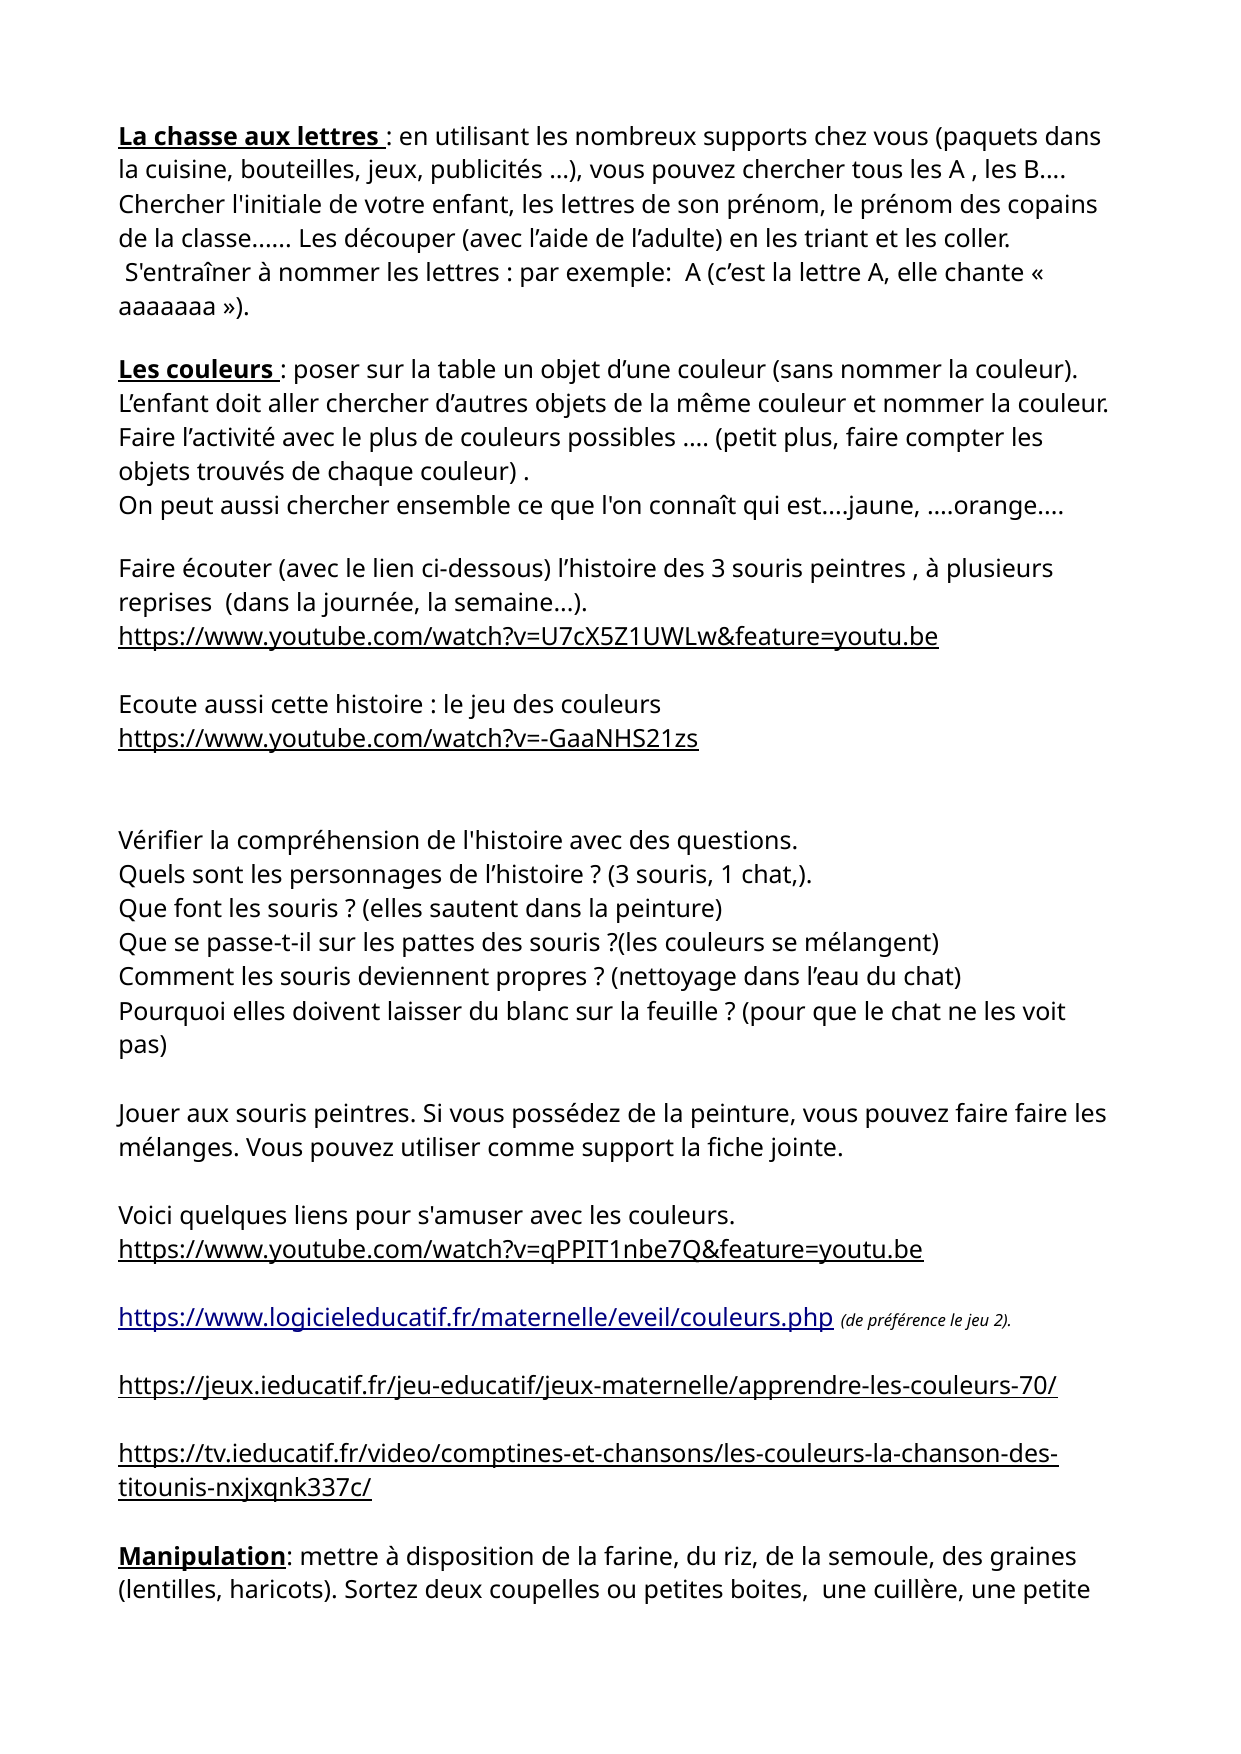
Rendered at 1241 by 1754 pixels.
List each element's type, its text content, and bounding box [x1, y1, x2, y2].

text https://www.youtube.com/watch?v=U7cX5Z1UWLw&feature=youtu.be [118, 618, 1122, 652]
text Jouer aux souris peintres. Si vous possédez de la peinture, vous pouvez faire faire les mélanges. Vous pouvez utiliser comme support la fiche jointe. [118, 1095, 1122, 1163]
text Faire écouter (avec le lien ci-dessous) l’histoire des 3 souris peintres , à plusieurs reprises (dans la journée, la semaine...). [118, 550, 1122, 618]
text Pourquoi elles doivent laisser du blanc sur la feuille ? (pour que le chat ne les voit pas) [118, 993, 1122, 1061]
text Chercher l'initiale de votre enfant, les lettres de son prénom, le prénom des copains de la classe...... Les découper (avec l’aide de l’adulte) en les triant et les coller. [118, 186, 1122, 254]
text https://www.youtube.com/watch?v=qPPIT1nbe7Q&feature=youtu.be [118, 1232, 1122, 1266]
text On peut aussi chercher ensemble ce que l'on connaît qui est....jaune, ….orange.... [118, 487, 1122, 522]
text Manipulation: mettre à disposition de la farine, du riz, de la semoule, des graines (lentilles, haricots). Sortez deux coupelles ou petites boites, une cuillère, une petite [118, 1538, 1122, 1606]
text Quels sont les personnages de l’histoire ? (3 souris, 1 chat,). [118, 857, 1122, 891]
text Que font les souris ? (elles sautent dans la peinture) [118, 891, 1122, 925]
text Ecoute aussi cette histoire : le jeu des couleurs [118, 687, 1122, 721]
text Les couleurs : poser sur la table un objet d’une couleur (sans nommer la couleur). L’enfant doit aller chercher d’autres objets de la même couleur et nommer la couleur. Faire l’activité avec le plus de couleurs possibles …. (petit plus, faire compter les objets trouvés de chaque couleur) . [118, 351, 1122, 487]
text https://jeux.ieducatif.fr/jeu-educatif/jeux-maternelle/apprendre-les-couleurs-70/ [118, 1368, 1122, 1402]
text https://tv.ieducatif.fr/video/comptines-et-chansons/les-couleurs-la-chanson-des-titounis-nxjxqnk337c/ [118, 1436, 1122, 1504]
text https://www.youtube.com/watch?v=-GaaNHS21zs [118, 721, 1122, 755]
text Que se passe-t-il sur les pattes des souris ?(les couleurs se mélangent) [118, 925, 1122, 959]
text S'entraîner à nommer les lettres : par exemple: A (c’est la lettre A, elle chante « aaaaaaa »). [118, 254, 1122, 322]
text Vérifier la compréhension de l'histoire avec des questions. [118, 823, 1122, 857]
text https://www.logicieleducatif.fr/maternelle/eveil/couleurs.php (de préférence le jeu 2). [118, 1300, 1122, 1334]
text Voici quelques liens pour s'amuser avec les couleurs. [118, 1197, 1122, 1232]
text La chasse aux lettres : en utilisant les nombreux supports chez vous (paquets dans la cuisine, bouteilles, jeux, publicités …), vous pouvez chercher tous les A , les B.... [118, 118, 1122, 186]
text Comment les souris deviennent propres ? (nettoyage dans l’eau du chat) [118, 959, 1122, 993]
